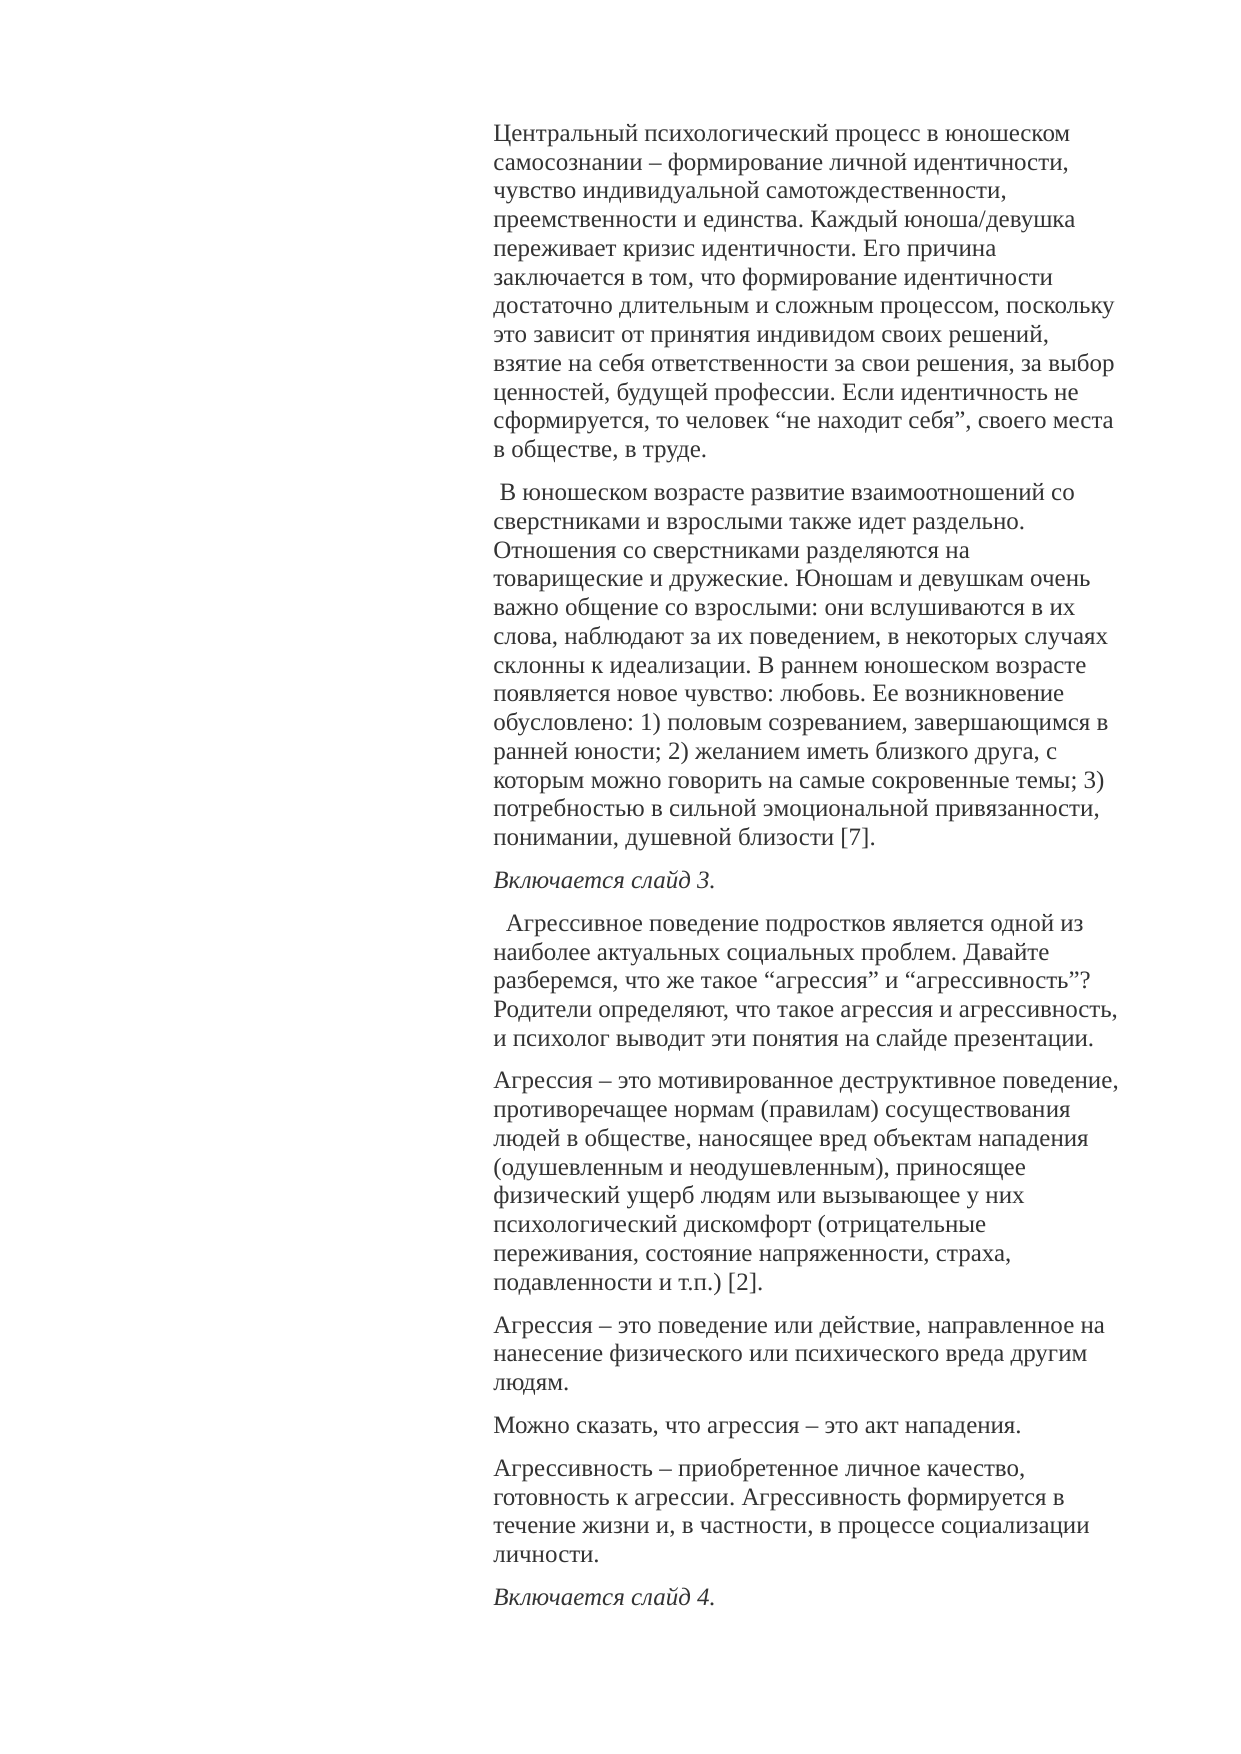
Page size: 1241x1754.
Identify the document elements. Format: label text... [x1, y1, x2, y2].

list Центральный психологический процесс в юношеском самосознании – формирование личной идентичности, чувство индивидуальной самотождественности, преемственности и единства. Каждый юноша/девушка переживает кризис идентичности. Его причина заключается в том, что формирование идентичности достаточно длительным и сложным процессом, поскольку это зависит от принятия индивидом своих решений, взятие на себя ответственности за свои решения, за выбор ценностей, будущей профессии. Если идентичность не сформируется, то человек “не находит себя”, своего места в обществе, в труде. [464, 118, 1122, 463]
list Агрессивное поведение подростков является одной из наиболее актуальных социальных проблем. Давайте разберемся, что же такое “агрессия” и “агрессивность”? Родители определяют, что такое агрессия и агрессивность, и психолог выводит эти понятия на слайде презентации. [464, 908, 1122, 1052]
list Агрессия – это поведение или действие, направленное на нанесение физического или психического вреда другим людям. [464, 1310, 1122, 1396]
list Агрессивность – приобретенное личное качество, готовность к агрессии. Агрессивность формируется в течение жизни и, в частности, в процессе социализации личности. [464, 1453, 1122, 1568]
list Можно сказать, что агрессия – это акт нападения. [464, 1410, 1122, 1439]
list В юношеском возрасте развитие взаимоотношений со сверстниками и взрослыми также идет раздельно. Отношения со сверстниками разделяются на товарищеские и дружеские. Юношам и девушкам очень важно общение со взрослыми: они вслушиваются в их слова, наблюдают за их поведением, в некоторых случаях склонны к идеализации. В раннем юношеском возрасте появляется новое чувство: любовь. Ее возникновение обусловлено: 1) половым созреванием, завершающимся в ранней юности; 2) желанием иметь близкого друга, с которым можно говорить на самые сокровенные темы; 3) потребностью в сильной эмоциональной привязанности, понимании, душевной близости [7]. [464, 477, 1122, 851]
list Включается слайд 3. [464, 865, 1122, 894]
list Включается слайд 4. [464, 1582, 1122, 1611]
list Агрессия – это мотивированное деструктивное поведение, противоречащее нормам (правилам) сосуществования людей в обществе, наносящее вред объектам нападения (одушевленным и неодушевленным), приносящее физический ущерб людям или вызывающее у них психологический дискомфорт (отрицательные переживания, состояние напряженности, страха, подавленности и т.п.) [2]. [464, 1066, 1122, 1296]
